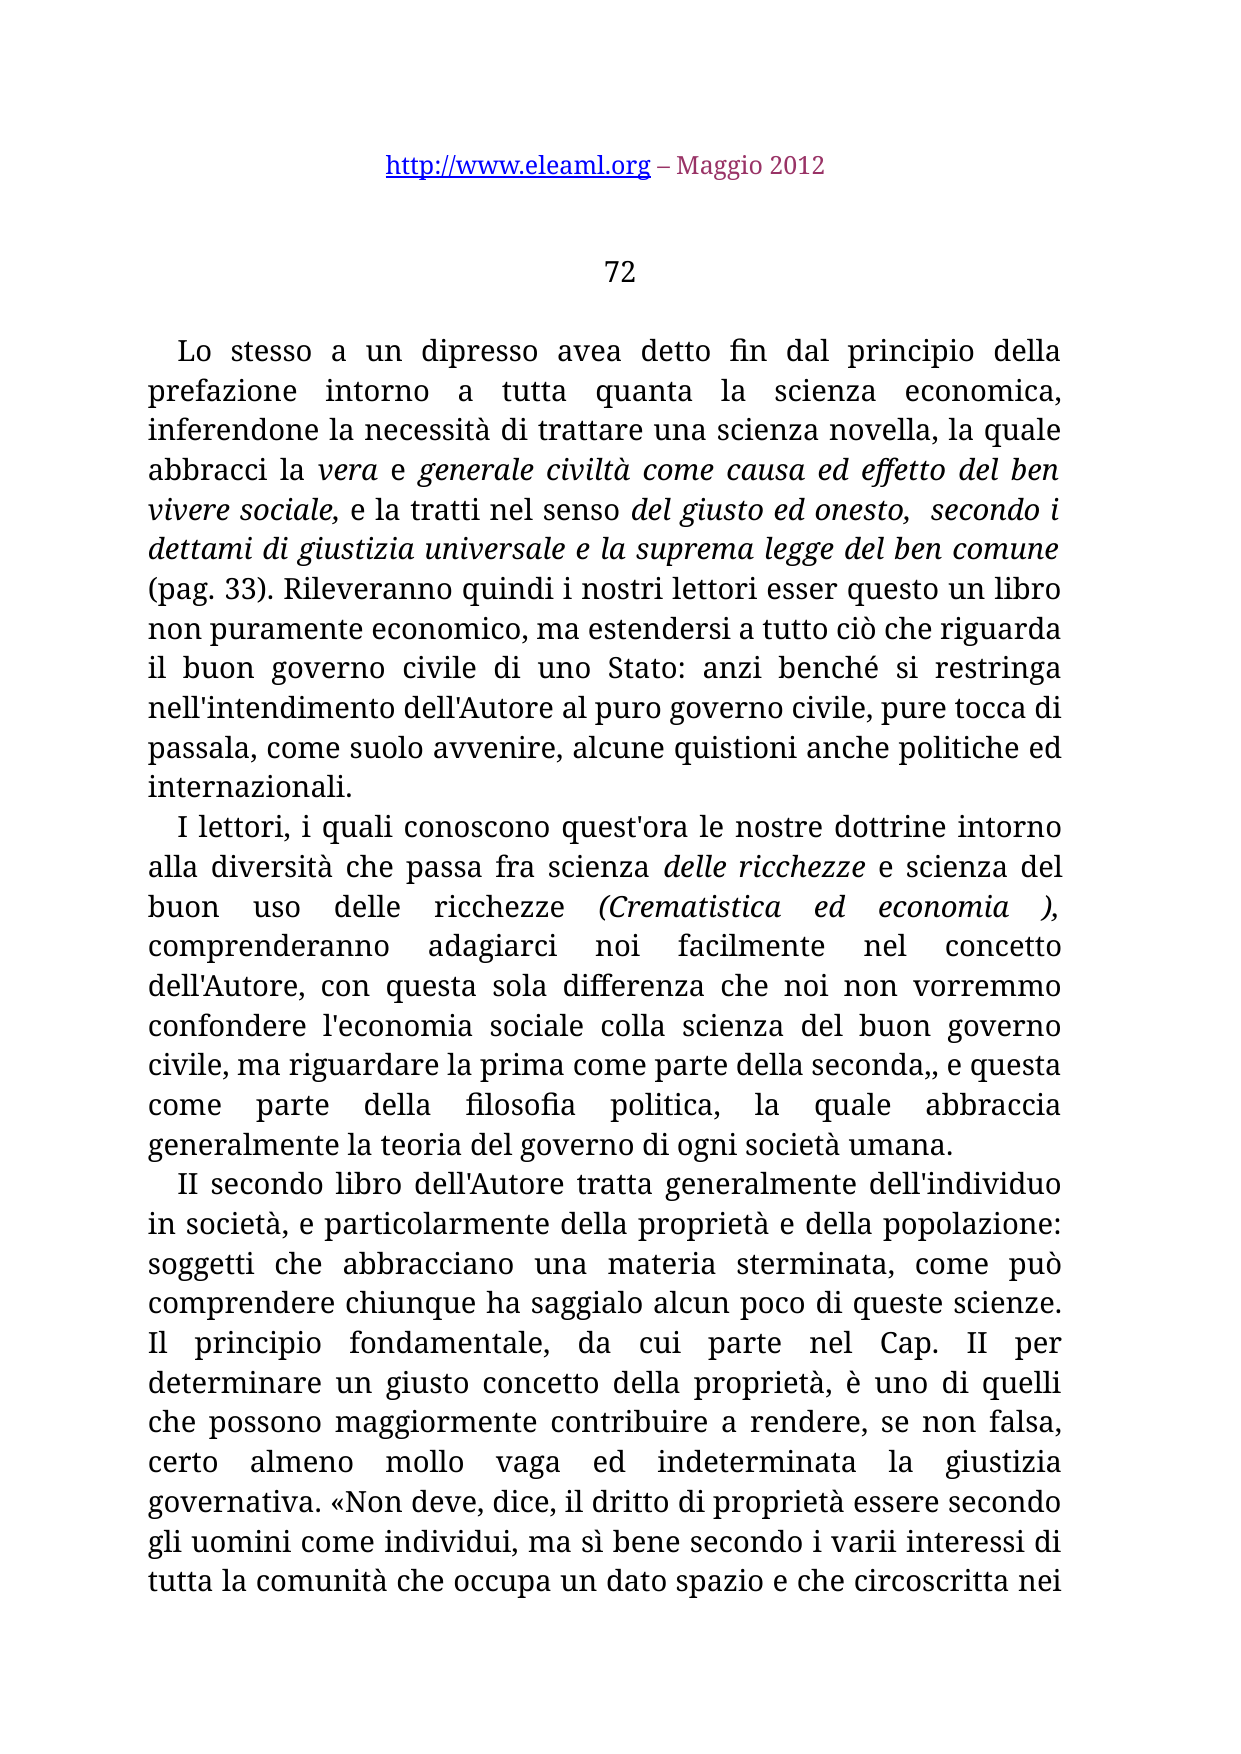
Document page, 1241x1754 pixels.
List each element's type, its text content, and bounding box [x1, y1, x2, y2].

text I lettori, i quali conoscono quest'ora le nostre dottrine intorno alla diversità che passa fra scienza delle ricchezze e scienza del buon uso delle ricchezze (Crematistica ed economia ), comprenderanno adagiarci noi facilmente nel concetto dell'Autore, con questa sola differenza che noi non vorremmo confondere l'economia sociale colla scienza del buon governo civile, ma riguardare la prima come parte della seconda,, e questa come parte della filosofia politica, la quale abbraccia generalmente la teoria del governo di ogni società umana. [148, 806, 1063, 1164]
text II secondo libro dell'Autore tratta generalmente dell'individuo in società, e particolarmente della proprietà e della popolazione: soggetti che abbracciano una materia sterminata, come può comprendere chiunque ha saggialo alcun poco di queste scienze. Il principio fondamentale, da cui parte nel Cap. II per determinare un giusto concetto della proprietà, è uno di quelli che possono maggiormente contribuire a rendere, se non falsa, certo almeno mollo vaga ed indeterminata la giustizia governativa. «Non deve, dice, il dritto di proprietà essere secondo gli uomini come individui, ma sì bene secondo i varii interessi di tutta la comunità che occupa un dato spazio e che circoscritta nei [148, 1164, 1063, 1600]
text Lo stesso a un dipresso avea detto fin dal principio della prefazione intorno a tutta quanta la scienza economica, inferendone la necessità di trattare una scienza novella, la quale abbracci la vera e generale civiltà come causa ed effetto del ben vivere sociale, e la tratti nel senso del giusto ed onesto, secondo i dettami di giustizia universale e la suprema legge del ben comune (pag. 33). Rileveranno quindi i nostri lettori esser questo un libro non puramente economico, ma estendersi a tutto ciò che riguarda il buon governo civile di uno Stato: anzi benché si restringa nell'intendimento dell'Autore al puro governo civile, pure tocca di passala, come suolo avvenire, alcune quistioni anche politiche ed internazionali. [148, 330, 1063, 806]
text 72 [148, 251, 1063, 291]
